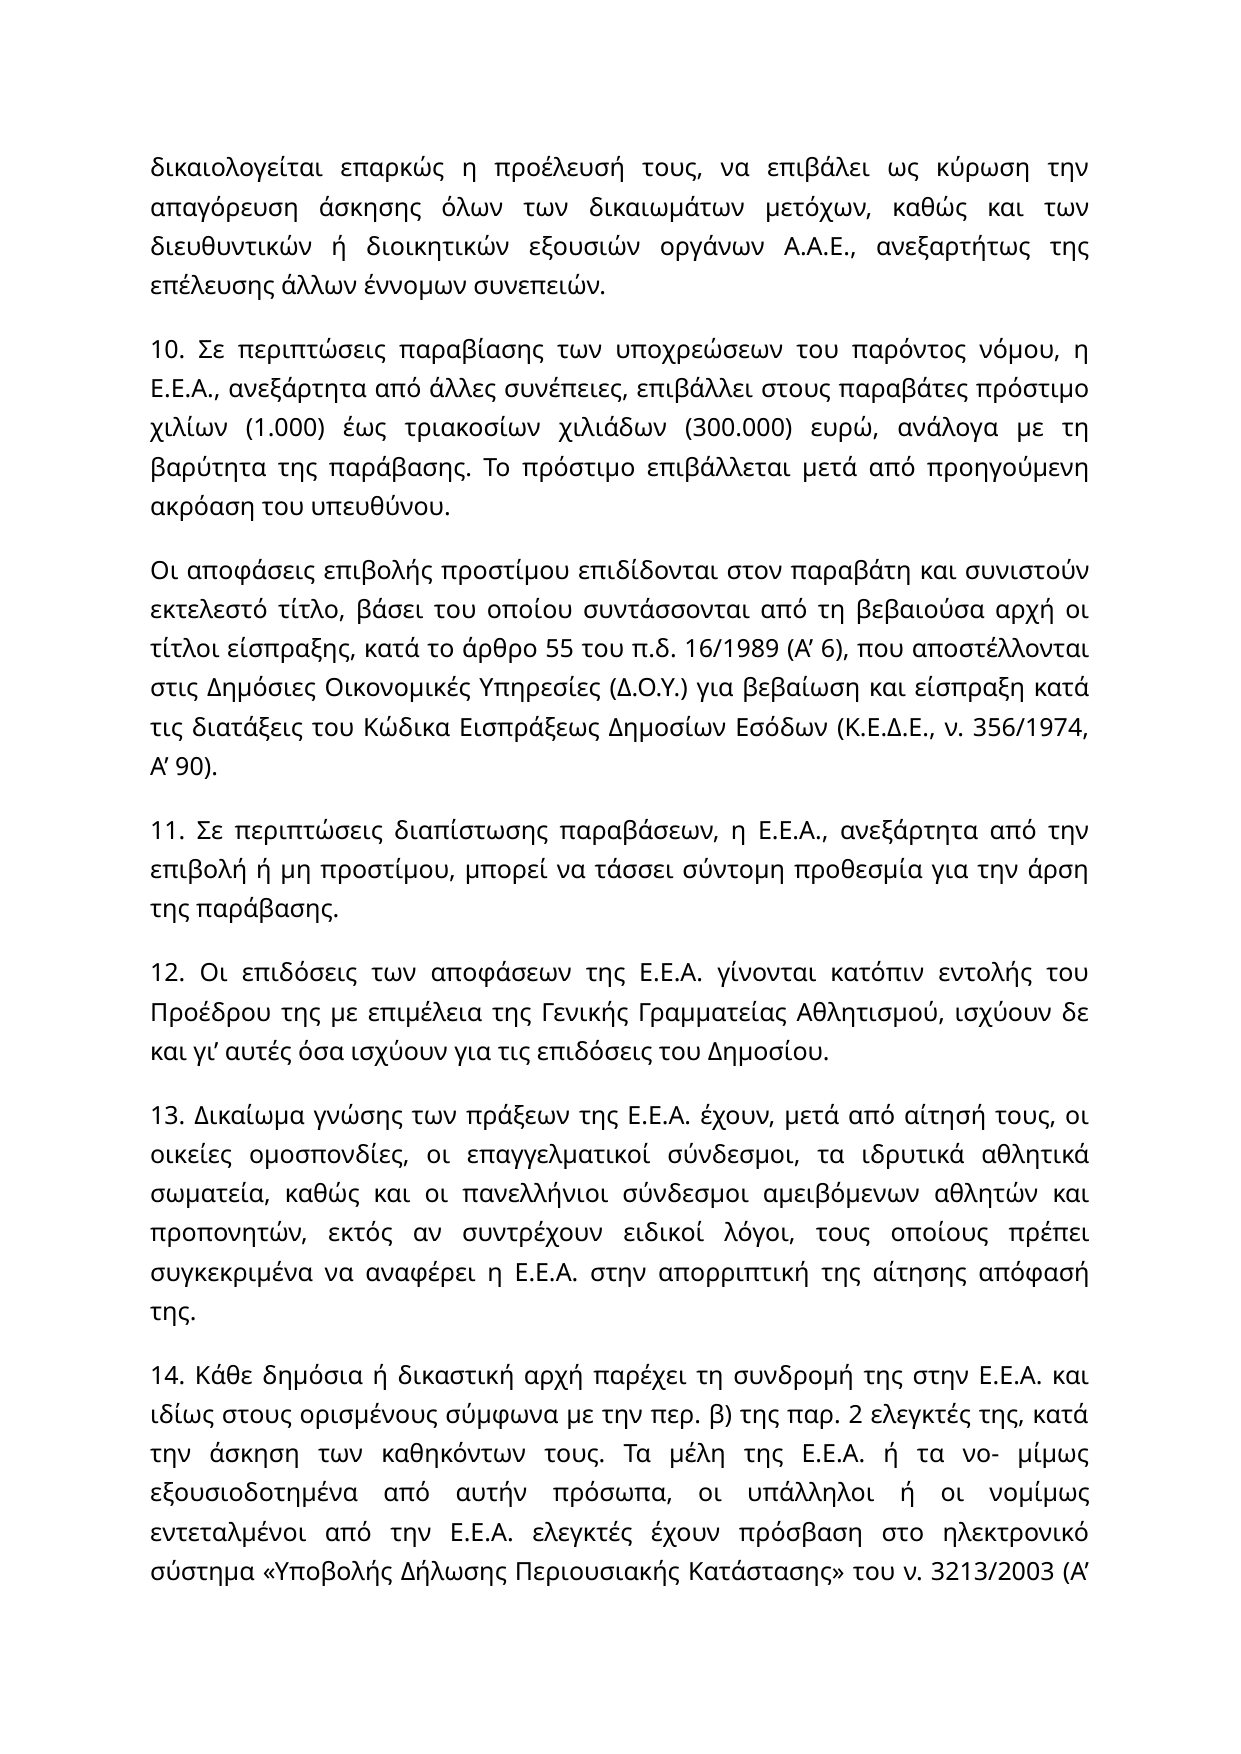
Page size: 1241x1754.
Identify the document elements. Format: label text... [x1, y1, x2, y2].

text Οι αποφάσεις επιβολής προστίμου επιδίδονται στον παραβάτη και συνιστούν εκτελεστό τίτλο, βάσει του οποίου συντάσσονται από τη βεβαιούσα αρχή οι τίτλοι είσπραξης, κατά το άρθρο 55 του π.δ. 16/1989 (Α’ 6), που αποστέλλονται στις Δημόσιες Οικονομικές Υπηρεσίες (Δ.Ο.Υ.) για βεβαίωση και είσπραξη κατά τις διατάξεις του Κώδικα Εισπράξεως Δημοσίων Εσόδων (Κ.Ε.Δ.Ε., ν. 356/1974, Α’ 90). [150, 552, 1090, 782]
text 11. Σε περιπτώσεις διαπίστωσης παραβάσεων, η Ε.Ε.Α., ανεξάρτητα από την επιβολή ή μη προστίμου, μπορεί να τάσσει σύντομη προθεσμία για την άρση της παράβασης. [150, 812, 1090, 925]
text 12. Οι επιδόσεις των αποφάσεων της Ε.Ε.Α. γίνονται κατόπιν εντολής του Προέδρου της με επιμέλεια της Γενικής Γραμματείας Αθλητισμού, ισχύουν δε και γι’ αυτές όσα ισχύουν για τις επιδόσεις του Δημοσίου. [150, 955, 1090, 1067]
text 13. Δικαίωμα γνώσης των πράξεων της Ε.Ε.Α. έχουν, μετά από αίτησή τους, οι οικείες ομοσπονδίες, οι επαγγελματικοί σύνδεσμοι, τα ιδρυτικά αθλητικά σωματεία, καθώς και οι πανελλήνιοι σύνδεσμοι αμειβόμενων αθλητών και προπονητών, εκτός αν συντρέχουν ειδικοί λόγοι, τους οποίους πρέπει συγκεκριμένα να αναφέρει η Ε.Ε.Α. στην απορριπτική της αίτησης απόφασή της. [150, 1097, 1090, 1327]
text 10. Σε περιπτώσεις παραβίασης των υποχρεώσεων του παρόντος νόμου, η Ε.Ε.Α., ανεξάρτητα από άλλες συνέπειες, επιβάλλει στους παραβάτες πρόστιμo χιλίων (1.000) έως τριακοσίων χιλιάδων (300.000) ευρώ, ανάλογα με τη βαρύτητα της παράβασης. Το πρόστιμο επιβάλλεται μετά από προηγούμενη ακρόαση του υπευθύνου. [150, 332, 1090, 522]
text 14. Κάθε δημόσια ή δικαστική αρχή παρέχει τη συνδρομή της στην Ε.Ε.Α. και ιδίως στους ορισμένους σύμφωνα με την περ. β) της παρ. 2 ελεγκτές της, κατά την άσκηση των καθηκόντων τους. Τα μέλη της Ε.Ε.Α. ή τα νο- μίμως εξουσιοδοτημένα από αυτήν πρόσωπα, οι υπάλληλοι ή οι νομίμως εντεταλμένοι από την Ε.Ε.Α. ελεγκτές έχουν πρόσβαση στο ηλεκτρονικό σύστημα «Υποβολής Δήλωσης Περιουσιακής Κατάστασης» του ν. 3213/2003 (Α’ [150, 1357, 1090, 1587]
text δικαιολογείται επαρκώς η προέλευσή τους, να επιβάλει ως κύρωση την απαγόρευση άσκησης όλων των δικαιωμάτων μετόχων, καθώς και των διευθυντικών ή διοικητικών εξουσιών οργάνων Α.Α.Ε., ανεξαρτήτως της επέλευσης άλλων έννομων συνεπειών. [150, 150, 1090, 302]
